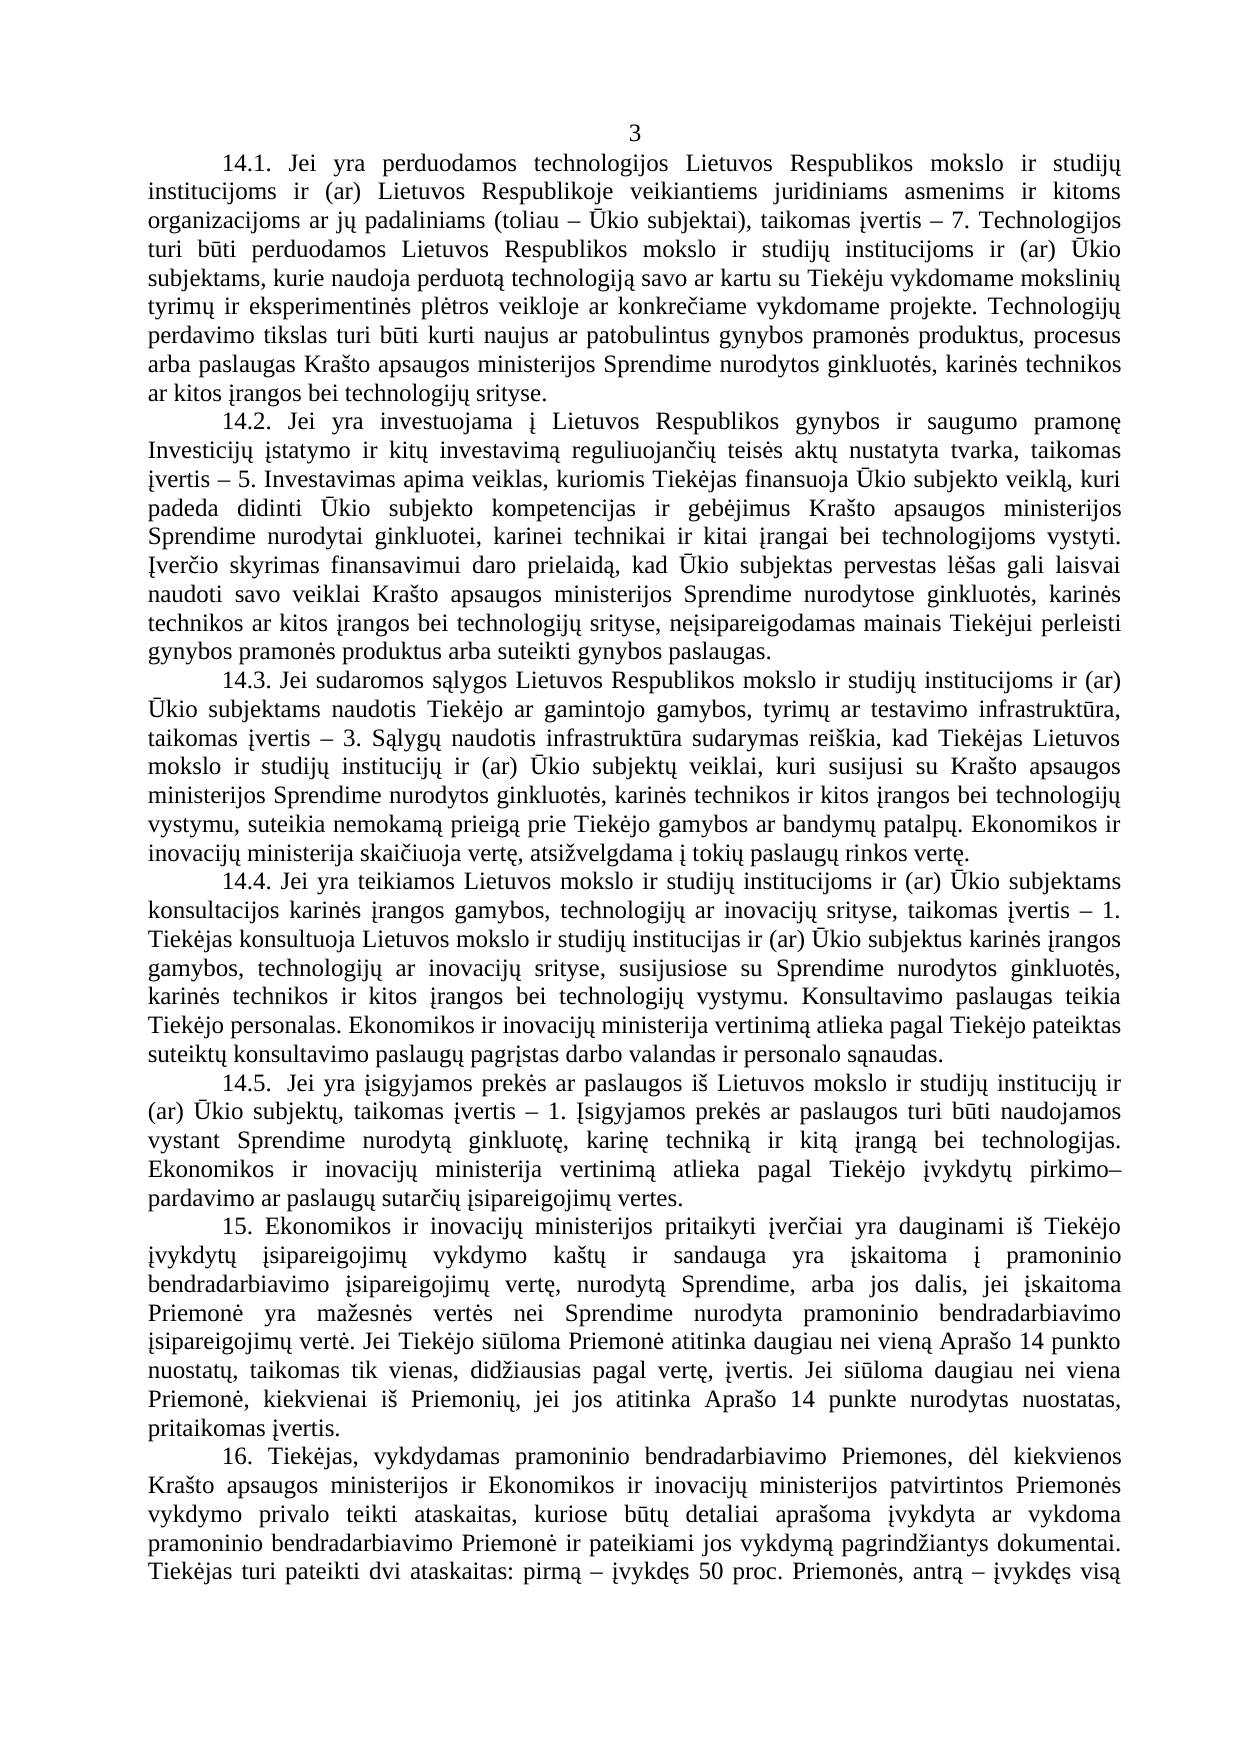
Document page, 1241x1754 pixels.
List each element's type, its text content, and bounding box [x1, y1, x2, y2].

text 15. Ekonomikos ir inovacijų ministerijos pritaikyti įverčiai yra dauginami iš Tiekėjo įvykdytų įsipareigojimų vykdymo kaštų ir sandauga yra įskaitoma į pramoninio bendradarbiavimo įsipareigojimų vertę, nurodytą Sprendime, arba jos dalis, jei įskaitoma Priemonė yra mažesnės vertės nei Sprendime nurodyta pramoninio bendradarbiavimo įsipareigojimų vertė. Jei Tiekėjo siūloma Priemonė atitinka daugiau nei vieną Aprašo 14 punkto nuostatų, taikomas tik vienas, didžiausias pagal vertę, įvertis. Jei siūloma daugiau nei viena Priemonė, kiekvienai iš Priemonių, jei jos atitinka Aprašo 14 punkte nurodytas nuostatas, pritaikomas įvertis. [148, 1211, 1122, 1441]
text 14.1. Jei yra perduodamos technologijos Lietuvos Respublikos mokslo ir studijų institucijoms ir (ar) Lietuvos Respublikoje veikiantiems juridiniams asmenims ir kitoms organizacijoms ar jų padaliniams (toliau – Ūkio subjektai), taikomas įvertis – 7. Technologijos turi būti perduodamos Lietuvos Respublikos mokslo ir studijų institucijoms ir (ar) Ūkio subjektams, kurie naudoja perduotą technologiją savo ar kartu su Tiekėju vykdomame mokslinių tyrimų ir eksperimentinės plėtros veikloje ar konkrečiame vykdomame projekte. Technologijų perdavimo tikslas turi būti kurti naujus ar patobulintus gynybos pramonės produktus, procesus arba paslaugas Krašto apsaugos ministerijos Sprendime nurodytos ginkluotės, karinės technikos ar kitos įrangos bei technologijų srityse. [148, 148, 1122, 406]
text 14.4. Jei yra teikiamos Lietuvos mokslo ir studijų institucijoms ir (ar) Ūkio subjektams konsultacijos karinės įrangos gamybos, technologijų ar inovacijų srityse, taikomas įvertis – 1. Tiekėjas konsultuoja Lietuvos mokslo ir studijų institucijas ir (ar) Ūkio subjektus karinės įrangos gamybos, technologijų ar inovacijų srityse, susijusiose su Sprendime nurodytos ginkluotės, karinės technikos ir kitos įrangos bei technologijų vystymu. Konsultavimo paslaugas teikia Tiekėjo personalas. Ekonomikos ir inovacijų ministerija vertinimą atlieka pagal Tiekėjo pateiktas suteiktų konsultavimo paslaugų pagrįstas darbo valandas ir personalo sąnaudas. [148, 866, 1122, 1068]
text 14.5. Jei yra įsigyjamos prekės ar paslaugos iš Lietuvos mokslo ir studijų institucijų ir (ar) Ūkio subjektų, taikomas įvertis – 1. Įsigyjamos prekės ar paslaugos turi būti naudojamos vystant Sprendime nurodytą ginkluotę, karinę techniką ir kitą įrangą bei technologijas. Ekonomikos ir inovacijų ministerija vertinimą atlieka pagal Tiekėjo įvykdytų pirkimo–pardavimo ar paslaugų sutarčių įsipareigojimų vertes. [148, 1068, 1122, 1211]
text 14.3. Jei sudaromos sąlygos Lietuvos Respublikos mokslo ir studijų institucijoms ir (ar) Ūkio subjektams naudotis Tiekėjo ar gamintojo gamybos, tyrimų ar testavimo infrastruktūra, taikomas įvertis – 3. Sąlygų naudotis infrastruktūra sudarymas reiškia, kad Tiekėjas Lietuvos mokslo ir studijų institucijų ir (ar) Ūkio subjektų veiklai, kuri susijusi su Krašto apsaugos ministerijos Sprendime nurodytos ginkluotės, karinės technikos ir kitos įrangos bei technologijų vystymu, suteikia nemokamą prieigą prie Tiekėjo gamybos ar bandymų patalpų. Ekonomikos ir inovacijų ministerija skaičiuoja vertę, atsižvelgdama į tokių paslaugų rinkos vertę. [148, 665, 1122, 866]
text 16. Tiekėjas, vykdydamas pramoninio bendradarbiavimo Priemones, dėl kiekvienos Krašto apsaugos ministerijos ir Ekonomikos ir inovacijų ministerijos patvirtintos Priemonės vykdymo privalo teikti ataskaitas, kuriose būtų detaliai aprašoma įvykdyta ar vykdoma pramoninio bendradarbiavimo Priemonė ir pateikiami jos vykdymą pagrindžiantys dokumentai. Tiekėjas turi pateikti dvi ataskaitas: pirmą – įvykdęs 50 proc. Priemonės, antrą – įvykdęs visą [148, 1441, 1122, 1585]
text 14.2. Jei yra investuojama į Lietuvos Respublikos gynybos ir saugumo pramonę Investicijų įstatymo ir kitų investavimą reguliuojančių teisės aktų nustatyta tvarka, taikomas įvertis – 5. Investavimas apima veiklas, kuriomis Tiekėjas finansuoja Ūkio subjekto veiklą, kuri padeda didinti Ūkio subjekto kompetencijas ir gebėjimus Krašto apsaugos ministerijos Sprendime nurodytai ginkluotei, karinei technikai ir kitai įrangai bei technologijoms vystyti. Įverčio skyrimas finansavimui daro prielaidą, kad Ūkio subjektas pervestas lėšas gali laisvai naudoti savo veiklai Krašto apsaugos ministerijos Sprendime nurodytose ginkluotės, karinės technikos ar kitos įrangos bei technologijų srityse, neįsipareigodamas mainais Tiekėjui perleisti gynybos pramonės produktus arba suteikti gynybos paslaugas. [148, 406, 1122, 665]
